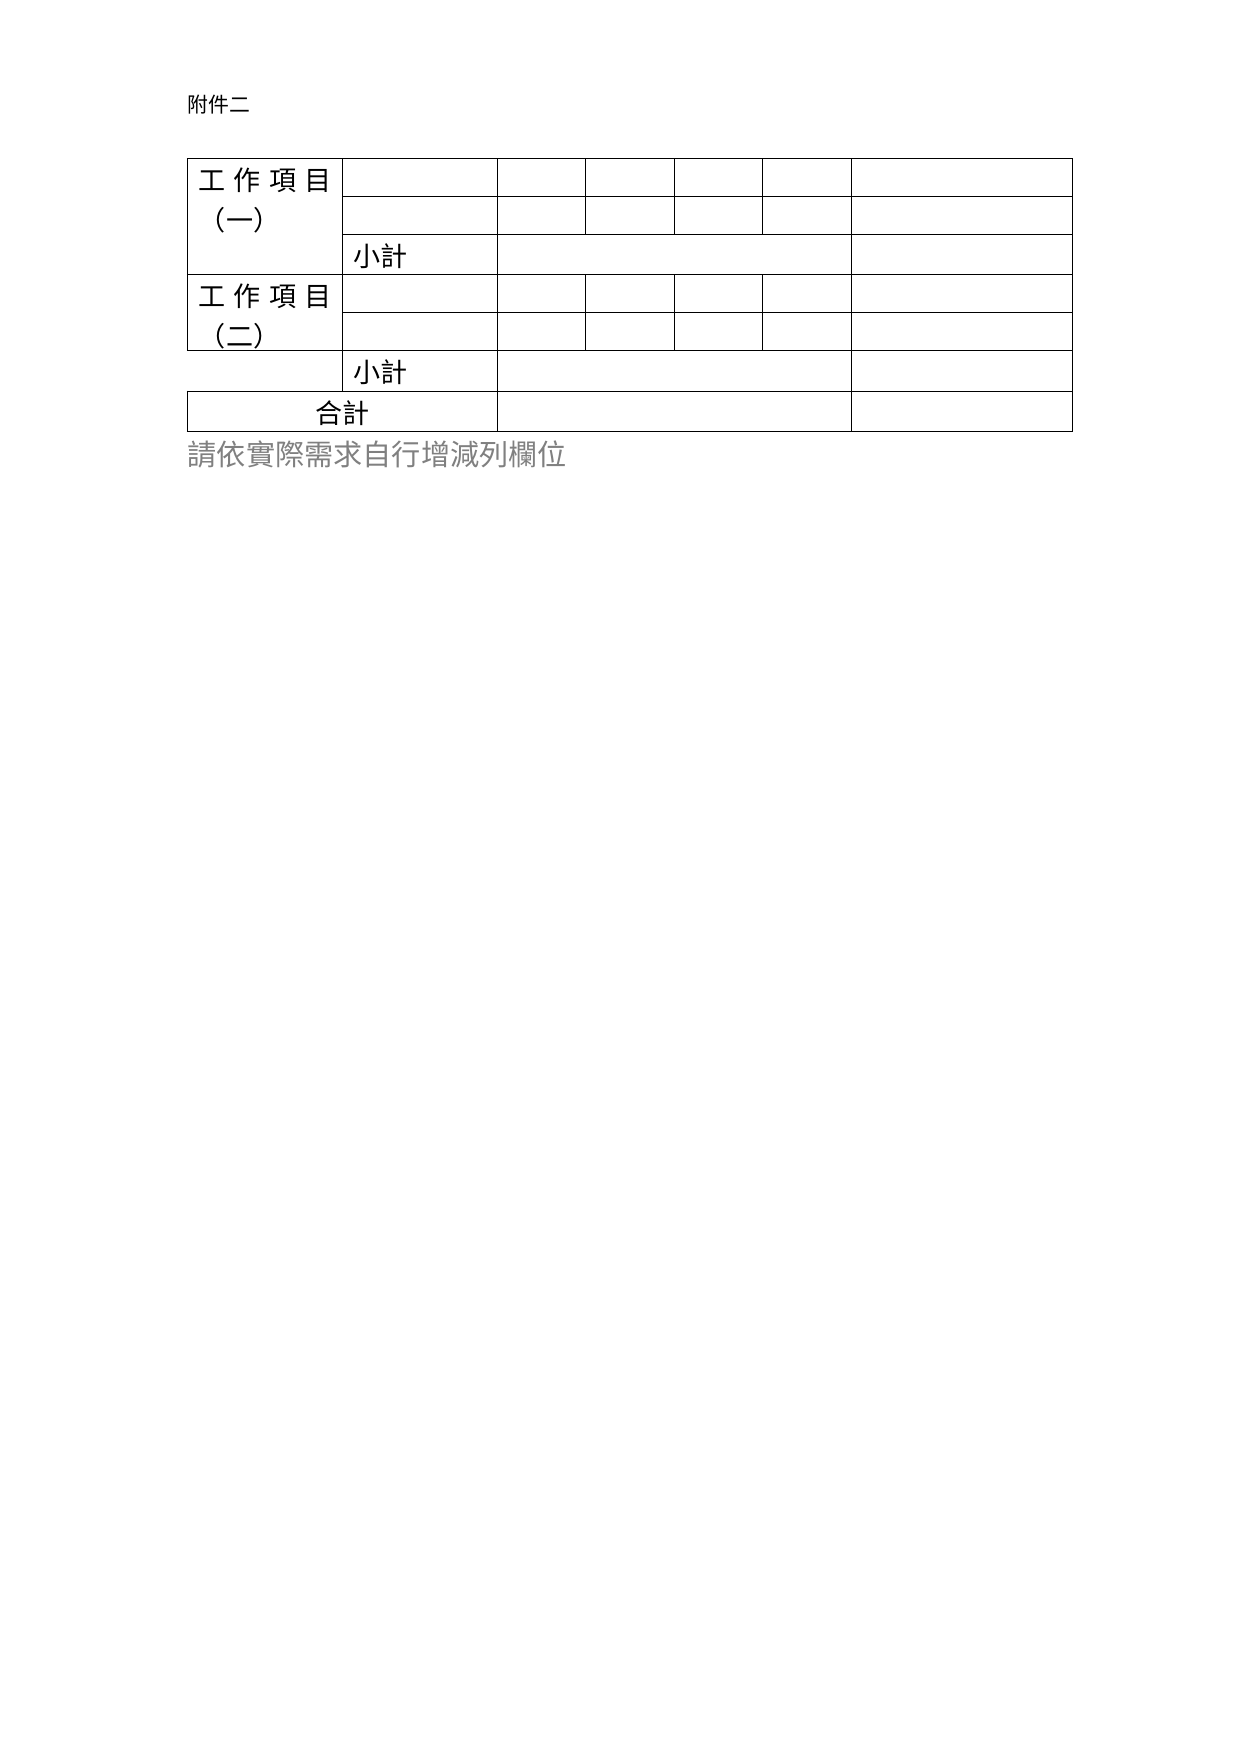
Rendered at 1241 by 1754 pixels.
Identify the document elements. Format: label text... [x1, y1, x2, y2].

table_cell [498, 197, 585, 234]
table_cell [343, 275, 497, 312]
table_cell [763, 313, 851, 350]
table_cell [586, 159, 674, 196]
table_cell [498, 159, 585, 196]
table_cell [675, 159, 762, 196]
table_cell [343, 159, 497, 196]
table_cell [586, 197, 674, 234]
table_cell [586, 275, 674, 312]
table_cell [343, 197, 497, 234]
table_cell [675, 197, 762, 234]
table_cell [675, 313, 762, 350]
text 請依實際需求自行增減列欄位 [187, 432, 1053, 474]
table_cell [763, 159, 851, 196]
table_cell [498, 351, 851, 391]
table_cell 工作項目（一） [188, 159, 342, 274]
table_cell [852, 313, 1072, 350]
table_cell [498, 235, 851, 274]
table_cell [586, 313, 674, 350]
table_cell [852, 351, 1072, 391]
table_cell [498, 313, 585, 350]
table_cell [852, 275, 1072, 312]
table_cell [498, 275, 585, 312]
table_cell [852, 235, 1072, 274]
table_cell 小計 [343, 351, 497, 391]
table_cell [343, 313, 497, 350]
table_cell [763, 275, 851, 312]
table_cell [763, 197, 851, 234]
table_cell [498, 392, 851, 431]
table_cell 小計 [343, 235, 497, 274]
table_cell 合計 [188, 392, 497, 431]
table_cell [852, 159, 1072, 196]
table_cell [852, 197, 1072, 234]
table_cell [852, 392, 1072, 431]
table_cell [675, 275, 762, 312]
table_cell 工作項目（二） [188, 275, 342, 350]
